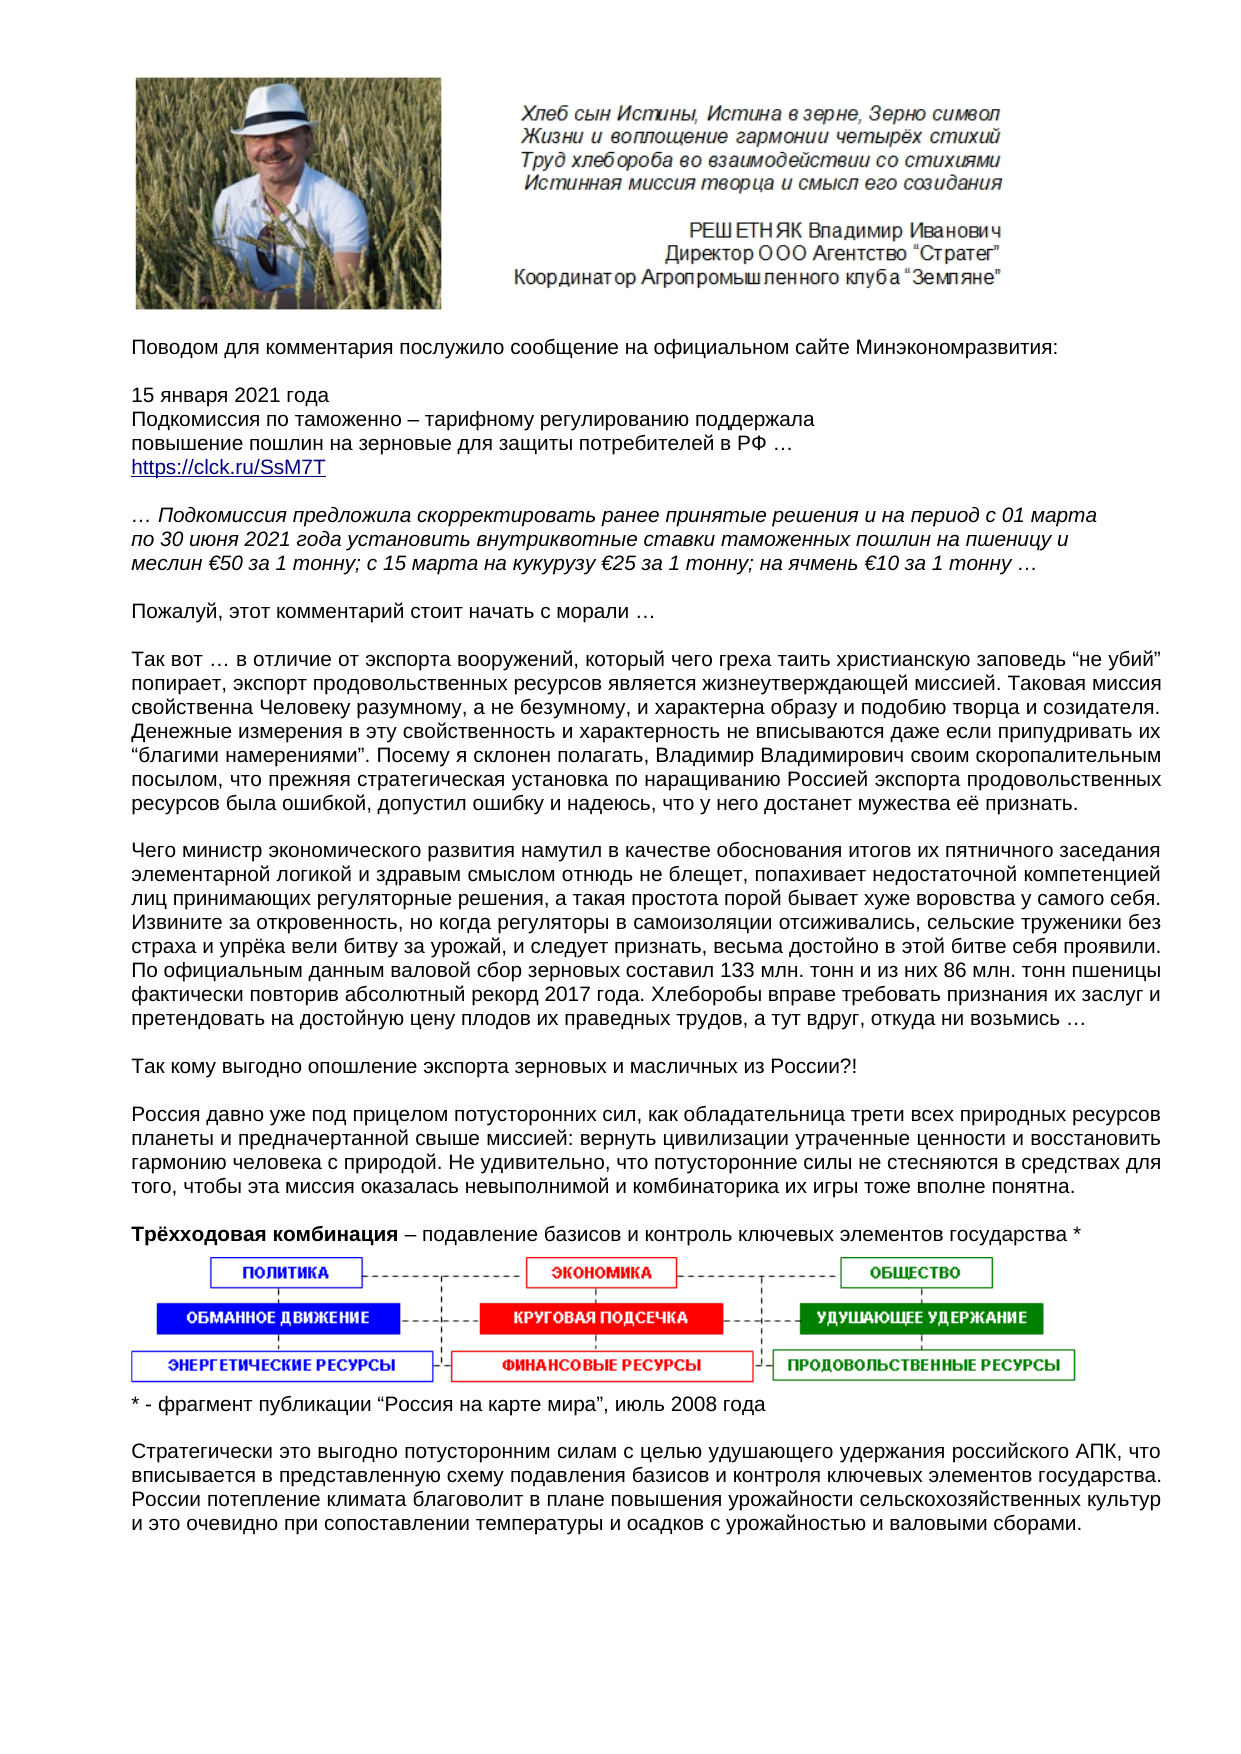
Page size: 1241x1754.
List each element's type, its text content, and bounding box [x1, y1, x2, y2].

text Трёхходовая комбинация – подавление базисов и контроль ключевых элементов государства * [131, 1222, 1162, 1246]
text Поводом для комментария послужило сообщение на официальном сайте Минэкономразвития: [131, 335, 1162, 359]
text Пожалуй, этот комментарий стоит начать с морали … [131, 599, 1162, 623]
text Чего министр экономического развития намутил в качестве обоснования итогов их пятничного заседания элементарной логикой и здравым смыслом отнюдь не блещет, попахивает недостаточной компетенцией лиц принимающих регуляторные решения, а такая простота порой бывает хуже воровства у самого себя. Извините за откровенность, но когда регуляторы в самоизоляции отсиживались, сельские труженики без страха и упрёка вели битву за урожай, и следует признать, весьма достойно в этой битве себя проявили. По официальным данным валовой сбор зерновых составил 133 млн. тонн и из них 86 млн. тонн пшеницы фактически повторив абсолютный рекорд 2017 года. Хлеборобы вправе требовать признания их заслуг и претендовать на достойную цену плодов их праведных трудов, а тут вдруг, откуда ни возьмись … [131, 838, 1162, 1030]
text Стратегически это выгодно потусторонним силам с целью удушающего удержания российского АПК, что вписывается в представленную схему подавления базисов и контроля ключевых элементов государства. России потепление климата благоволит в плане повышения урожайности сельскохозяйственных культур и это очевидно при сопоставлении температуры и осадков с урожайностью и валовыми сборами. [131, 1439, 1162, 1535]
text Россия давно уже под прицелом потусторонних сил, как обладательница трети всех природных ресурсов планеты и предначертанной свыше миссией: вернуть цивилизации утраченные ценности и восстановить гармонию человека с природой. Не удивительно, что потусторонние силы не стесняются в средствах для того, чтобы эта миссия оказалась невыполнимой и комбинаторика их игры тоже вполне понятна. [131, 1102, 1162, 1198]
text повышение пошлин на зерновые для защиты потребителей в РФ … [131, 431, 1162, 455]
text 15 января 2021 года [131, 383, 1162, 407]
text Так вот … в отличие от экспорта вооружений, который чего греха таить христианскую заповедь “не убий” попирает, экспорт продовольственных ресурсов является жизнеутверждающей миссией. Таковая миссия свойственна Человеку разумному, а не безумному, и характерна образу и подобию творца и созидателя. Денежные измерения в эту свойственность и характерность не вписываются даже если припудривать их “благими намерениями”. Посему я склонен полагать, Владимир Владимирович своим скоропалительным посылом, что прежняя стратегическая установка по наращиванию Россией экспорта продовольственных ресурсов была ошибкой, допустил ошибку и надеюсь, что у него достанет мужества её признать. [131, 647, 1162, 814]
text Так кому выгодно опошление экспорта зерновых и масличных из России?! [131, 1054, 1162, 1078]
text * - фрагмент публикации “Россия на карте мира”, июль 2008 года [131, 1391, 1162, 1415]
text … Подкомиссия предложила скорректировать ранее принятые решения и на период с 01 марта по 30 июня 2021 года установить внутриквотные ставки таможенных пошлин на пшеницу и меслин €50 за 1 тонну; с 15 марта на кукурузу €25 за 1 тонну; на ячмень €10 за 1 тонну … [131, 503, 1106, 575]
text Подкомиссия по таможенно – тарифному регулированию поддержала [131, 407, 1162, 431]
text https://clck.ru/SsM7T [131, 455, 1162, 479]
